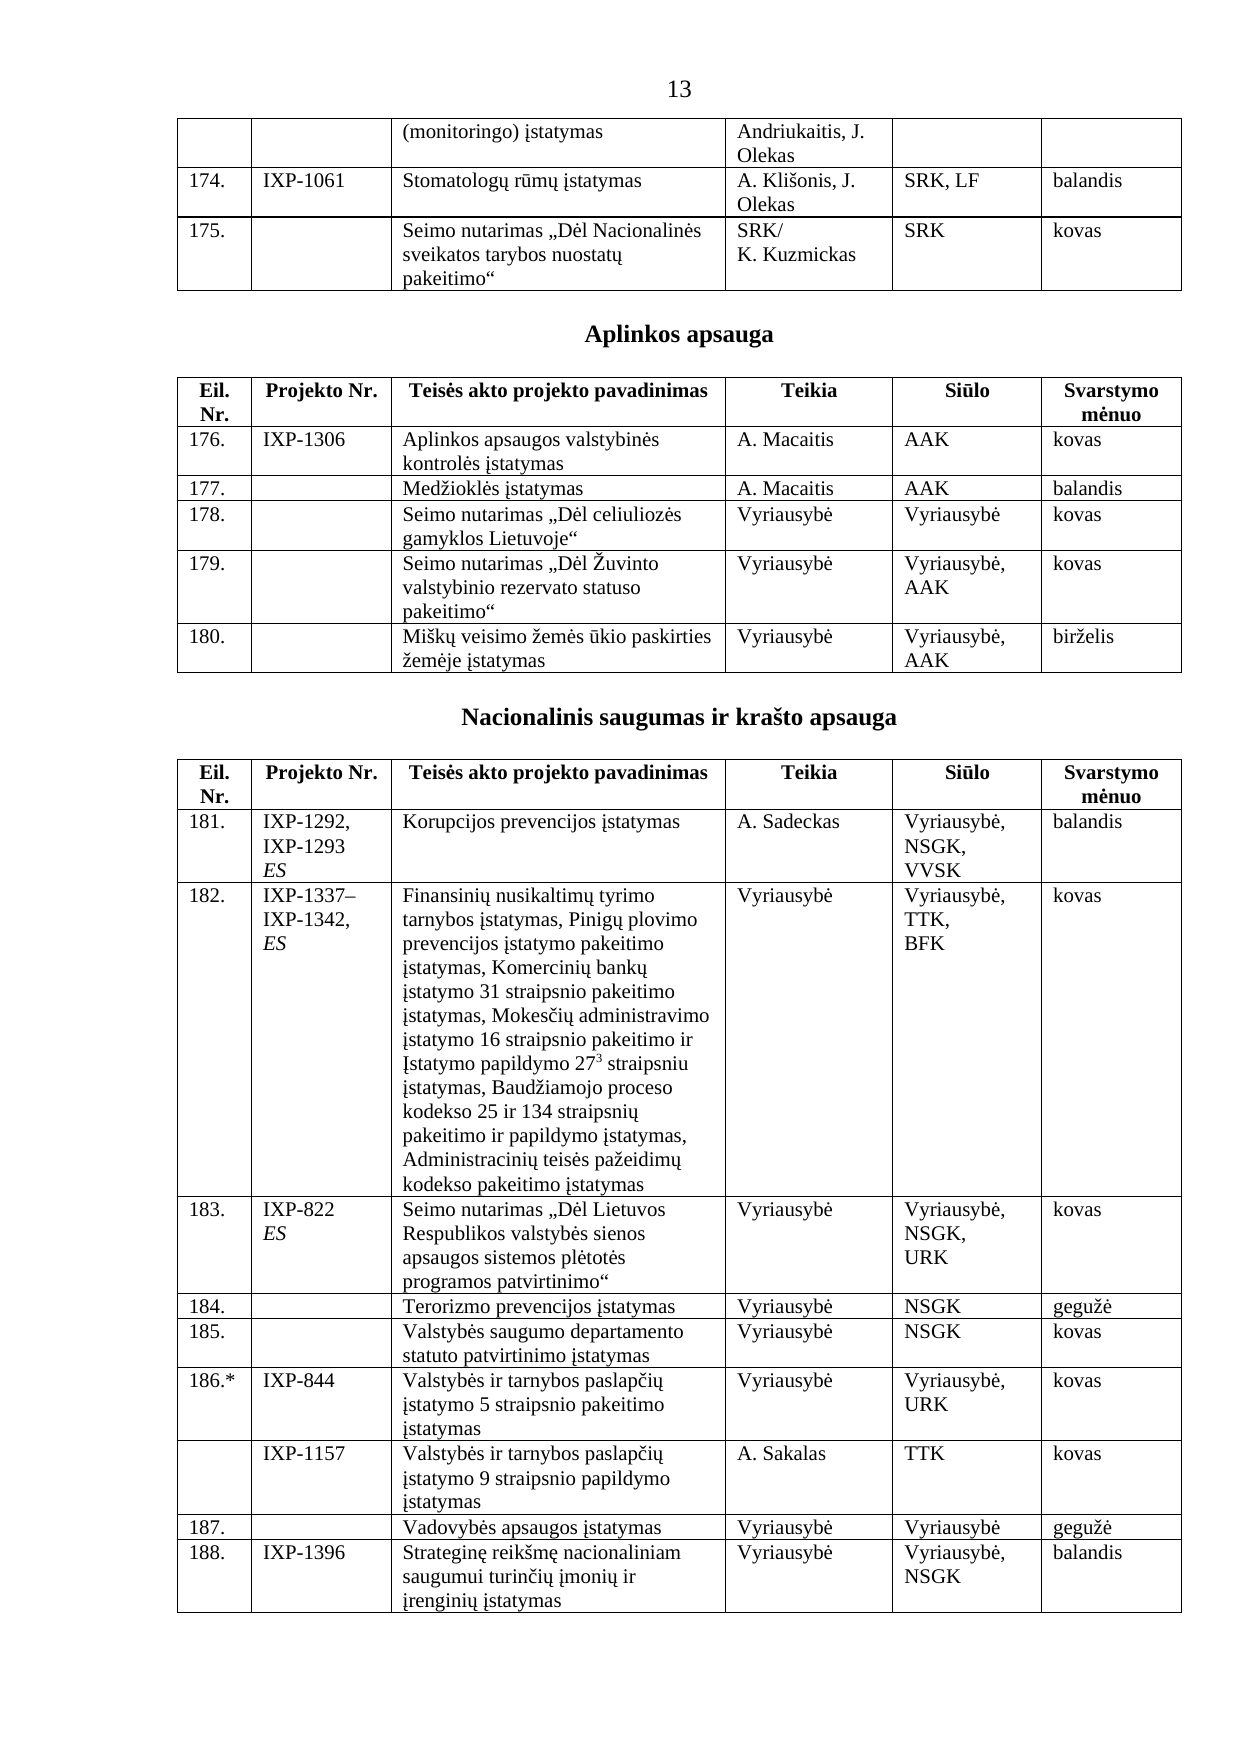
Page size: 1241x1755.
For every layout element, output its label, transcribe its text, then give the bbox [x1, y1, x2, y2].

table_cell Valstybės ir tarnybos paslapčių įstatymo 9 straipsnio papildymo įstatymas [392, 1441, 725, 1513]
table_cell Seimo nutarimas „Dėl Žuvinto valstybinio rezervato statuso pakeitimo“ [392, 551, 725, 623]
table_cell SRK [893, 218, 1041, 290]
table_cell balandis [1042, 168, 1181, 216]
table_cell [252, 218, 391, 290]
table_cell Valstybės saugumo departamento statuto patvirtinimo įstatymas [392, 1319, 725, 1367]
table_cell kovas [1042, 551, 1181, 623]
table_cell Korupcijos prevencijos įstatymas [392, 810, 725, 882]
table_cell gegužė [1042, 1515, 1181, 1539]
table_header Svarstymo mėnuo [1042, 378, 1181, 426]
table_cell [252, 551, 391, 623]
table_cell Vyriausybė [726, 883, 892, 1196]
table_header Teisės akto projekto pavadinimas [392, 378, 725, 426]
table_cell AAK [893, 476, 1041, 500]
table_header Teikia [726, 378, 892, 426]
table_header Projekto Nr. [252, 378, 391, 426]
table_cell [893, 119, 1041, 167]
table_cell AAK [893, 427, 1041, 475]
table_cell 181. [178, 810, 251, 882]
table_cell IXP-1396 [252, 1540, 391, 1612]
table_cell Seimo nutarimas „Dėl celiuliozės gamyklos Lietuvoje“ [392, 501, 725, 549]
table_cell 175. [178, 218, 251, 290]
table_cell [252, 501, 391, 549]
table_cell [252, 119, 391, 167]
table_cell [178, 119, 251, 167]
table_cell IXP-1306 [252, 427, 391, 475]
table_cell Stomatologų rūmų įstatymas [392, 168, 725, 216]
table_cell Vyriausybė, NSGK, URK [893, 1197, 1041, 1293]
table_cell Vyriausybė [726, 1319, 892, 1367]
table_cell Finansinių nusikaltimų tyrimo tarnybos įstatymas, Pinigų plovimo prevencijos įstatymo pakeitimo įstatymas, Komercinių bankų įstatymo 31 straipsnio pakeitimo įstatymas, Mokesčių administravimo įstatymo 16 straipsnio pakeitimo ir įstatymo papildymo 273 straipsniu įstatymas, Baudžiamojo proceso kodekso 25 ir 134 straipsnių pakeitimo ir papildymo įstatymas, Administracinių teisės pažeidimų kodekso pakeitimo įstatymas [392, 883, 725, 1196]
table_cell [252, 1515, 391, 1539]
table_cell NSGK [893, 1294, 1041, 1318]
table_cell Vyriausybė [726, 1515, 892, 1539]
table_cell Vyriausybė, AAK [893, 624, 1041, 672]
table_cell A. Macaitis [726, 427, 892, 475]
table_header Svarstymo mėnuo [1042, 760, 1181, 808]
table_cell kovas [1042, 883, 1181, 1196]
table_cell Aplinkos apsaugos valstybinės kontrolės įstatymas [392, 427, 725, 475]
table_cell Vyriausybė [726, 624, 892, 672]
table_cell kovas [1042, 1197, 1181, 1293]
table_cell [252, 1294, 391, 1318]
table_cell 176. [178, 427, 251, 475]
table_cell Vyriausybė [726, 501, 892, 549]
table_cell Vyriausybė [726, 1294, 892, 1318]
table_header Teisės akto projekto pavadinimas [392, 760, 725, 808]
table_cell kovas [1042, 1368, 1181, 1440]
table_cell Vyriausybė [893, 1515, 1041, 1539]
table_cell Vyriausybė [893, 501, 1041, 549]
table_cell Strateginę reikšmę nacionaliniam saugumui turinčių įmonių ir įrenginių įstatymas [392, 1540, 725, 1612]
table_cell IXP-1337–IXP-1342, ES [252, 883, 391, 1196]
table_cell 180. [178, 624, 251, 672]
table_cell kovas [1042, 1441, 1181, 1513]
text Nacionalinis saugumas ir krašto apsauga [177, 702, 1181, 731]
table_cell Medžioklės įstatymas [392, 476, 725, 500]
table_cell 177. [178, 476, 251, 500]
table_header Eil. Nr. [178, 760, 251, 808]
table_cell Vyriausybė [726, 1197, 892, 1293]
table_cell A. Sakalas [726, 1441, 892, 1513]
table_cell IXP-1157 [252, 1441, 391, 1513]
table_header Siūlo [893, 760, 1041, 808]
table_cell Terorizmo prevencijos įstatymas [392, 1294, 725, 1318]
table_cell Miškų veisimo žemės ūkio paskirties žemėje įstatymas [392, 624, 725, 672]
table_cell NSGK [893, 1319, 1041, 1367]
table_cell 185. [178, 1319, 251, 1367]
table_cell Vyriausybė [726, 1540, 892, 1612]
table_cell IXP-1061 [252, 168, 391, 216]
table_cell [1042, 119, 1181, 167]
table_cell 186.* [178, 1368, 251, 1440]
table_cell 179. [178, 551, 251, 623]
table_cell Vyriausybė [726, 551, 892, 623]
table_cell 178. [178, 501, 251, 549]
table_cell Andriukaitis, J. Olekas [726, 119, 892, 167]
table_cell 174. [178, 168, 251, 216]
table_cell Vyriausybė, URK [893, 1368, 1041, 1440]
table_cell SRK, LF [893, 168, 1041, 216]
table_cell [178, 1441, 251, 1513]
table_cell kovas [1042, 1319, 1181, 1367]
table_cell IXP-822 ES [252, 1197, 391, 1293]
table_cell (monitoringo) įstatymas [392, 119, 725, 167]
table_cell A. Klišonis, J. Olekas [726, 168, 892, 216]
table_cell Vyriausybė, NSGK, VVSK [893, 810, 1041, 882]
table_header Teikia [726, 760, 892, 808]
table_header Siūlo [893, 378, 1041, 426]
table_header Eil. Nr. [178, 378, 251, 426]
text Aplinkos apsauga [177, 319, 1181, 348]
table_cell TTK [893, 1441, 1041, 1513]
table_cell balandis [1042, 810, 1181, 882]
table_cell Seimo nutarimas „Dėl Nacionalinės sveikatos tarybos nuostatų pakeitimo“ [392, 218, 725, 290]
table_cell IXP-844 [252, 1368, 391, 1440]
table_cell Vyriausybė, NSGK [893, 1540, 1041, 1612]
table_cell gegužė [1042, 1294, 1181, 1318]
table_cell kovas [1042, 501, 1181, 549]
table_cell A. Sadeckas [726, 810, 892, 882]
table_header Projekto Nr. [252, 760, 391, 808]
table_cell kovas [1042, 218, 1181, 290]
table_cell A. Macaitis [726, 476, 892, 500]
table_cell balandis [1042, 476, 1181, 500]
table_cell balandis [1042, 1540, 1181, 1612]
table_cell Seimo nutarimas „Dėl Lietuvos Respublikos valstybės sienos apsaugos sistemos plėtotės programos patvirtinimo“ [392, 1197, 725, 1293]
table_cell Vyriausybė [726, 1368, 892, 1440]
table_cell [252, 476, 391, 500]
table_cell 184. [178, 1294, 251, 1318]
table_cell Valstybės ir tarnybos paslapčių įstatymo 5 straipsnio pakeitimo įstatymas [392, 1368, 725, 1440]
table_cell [252, 1319, 391, 1367]
table_cell birželis [1042, 624, 1181, 672]
table_cell SRK/ K. Kuzmickas [726, 218, 892, 290]
table_cell 187. [178, 1515, 251, 1539]
table_cell Vyriausybė, AAK [893, 551, 1041, 623]
table_cell 182. [178, 883, 251, 1196]
table_cell IXP-1292, IXP-1293 ES [252, 810, 391, 882]
table_cell 188. [178, 1540, 251, 1612]
table_cell [252, 624, 391, 672]
table_cell Vyriausybė, TTK, BFK [893, 883, 1041, 1196]
table_cell kovas [1042, 427, 1181, 475]
table_cell 183. [178, 1197, 251, 1293]
table_cell Vadovybės apsaugos įstatymas [392, 1515, 725, 1539]
